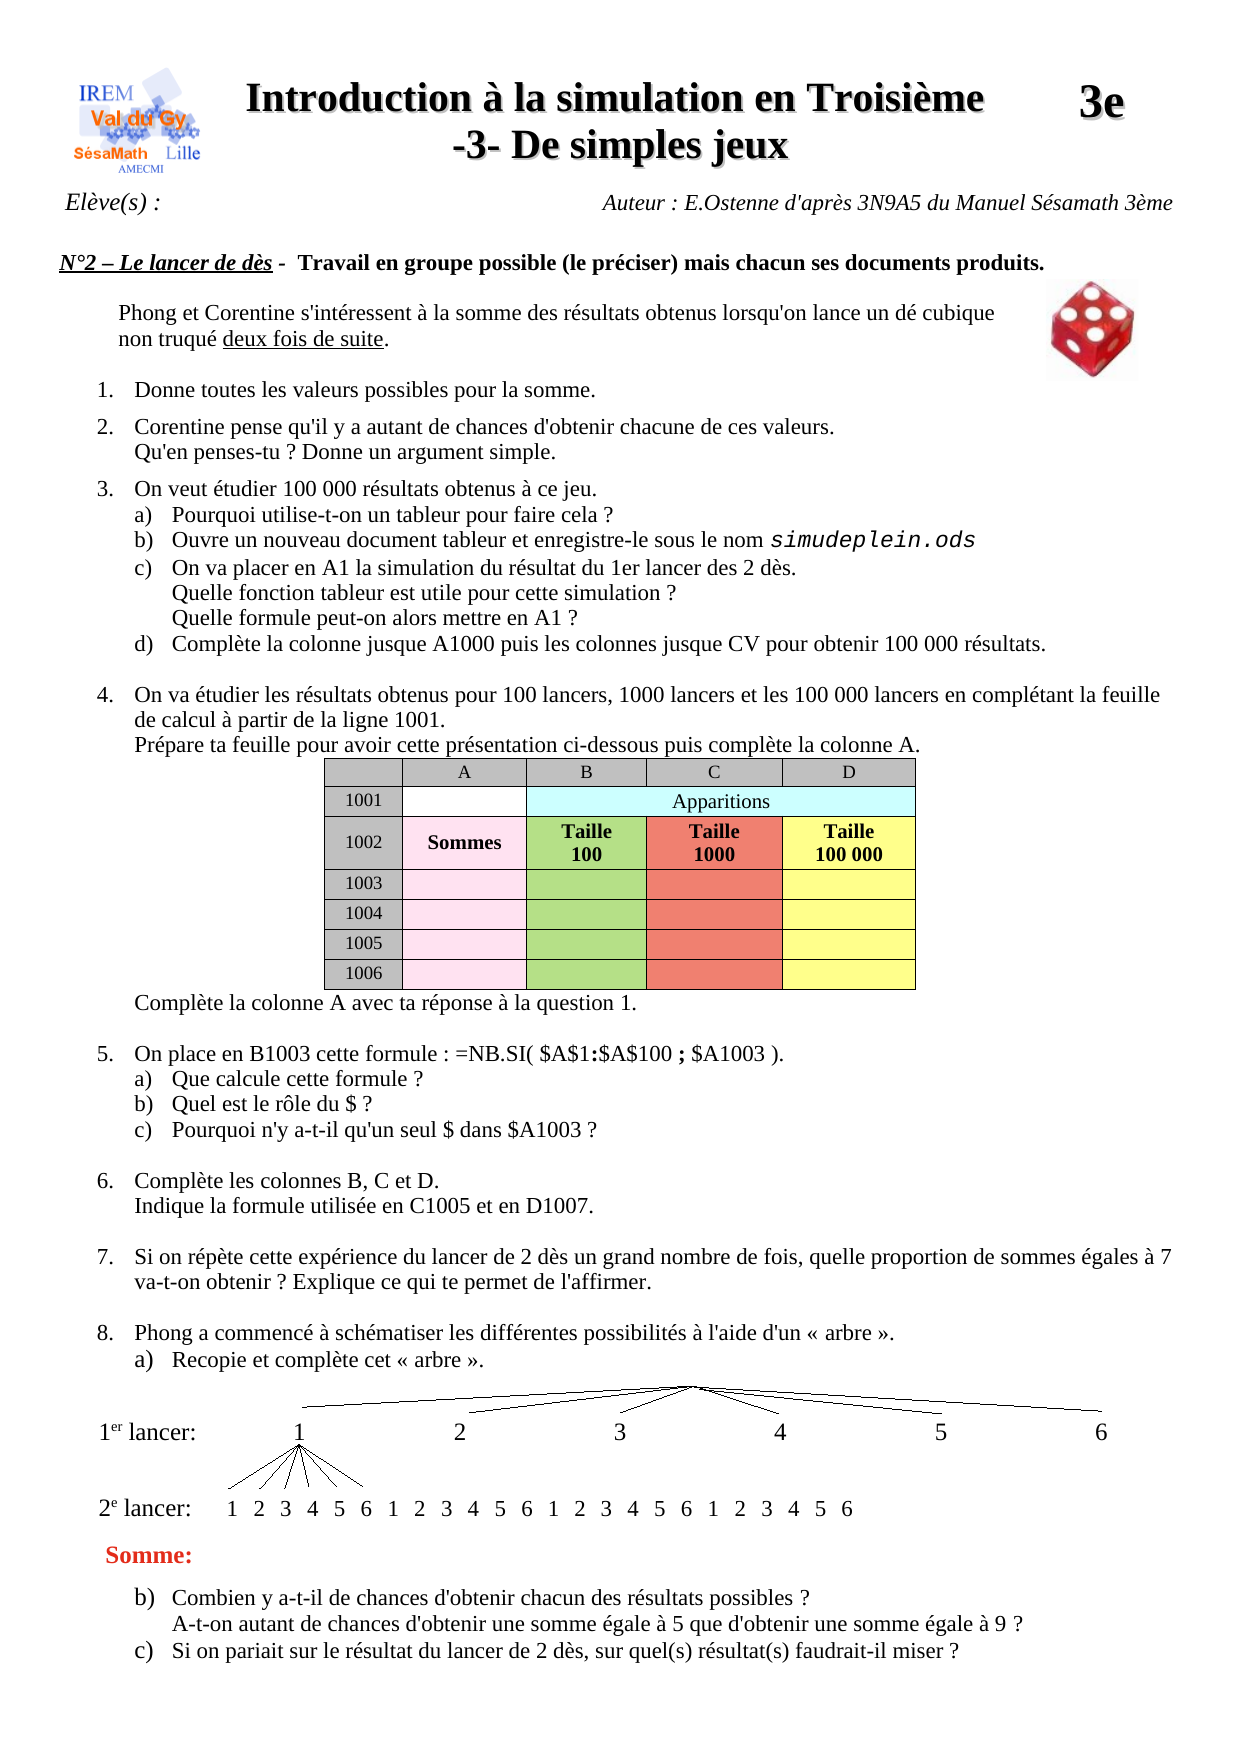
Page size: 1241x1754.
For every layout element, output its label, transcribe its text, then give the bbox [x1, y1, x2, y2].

table_header [727, 1452, 753, 1491]
table_cell [783, 870, 915, 899]
table_cell [514, 1528, 540, 1583]
table_header [380, 1373, 540, 1412]
table_cell [1021, 1528, 1047, 1583]
table_cell [403, 787, 526, 816]
table_cell [326, 1528, 353, 1583]
table_cell [860, 1491, 887, 1528]
table_header [1154, 1452, 1181, 1491]
table_cell [1128, 1528, 1154, 1583]
table_cell Taille 1000 [647, 817, 782, 869]
table_header [460, 1452, 487, 1491]
table_header [246, 1452, 272, 1491]
list Si on pariait sur le résultat du lancer de 2 dès, sur quel(s) résultat(s) faudrait-il miser ? [134, 1636, 1181, 1664]
table_cell 1 [700, 1491, 727, 1528]
table_cell 1004 [325, 900, 402, 929]
list Complète la colonne A avec ta réponse à la question 1. [97, 990, 1181, 1015]
table_cell [994, 1528, 1021, 1583]
table_cell [1154, 1491, 1181, 1528]
table_cell [834, 1528, 860, 1583]
table_cell [1047, 1491, 1074, 1528]
table_cell [567, 1528, 593, 1583]
table_cell Somme: [93, 1528, 219, 1583]
table_cell [380, 1528, 406, 1583]
table_cell [966, 1491, 993, 1528]
table_header [1100, 1452, 1127, 1491]
table_cell 6 [834, 1491, 860, 1528]
table_cell 2 [246, 1491, 272, 1528]
list Si on répète cette expérience du lancer de 2 dès un grand nombre de fois, quelle proportion de sommes égales à 7 va-t-on obtenir ? Explique ce qui te permet de l'affirmer. [97, 1244, 1181, 1295]
table_header C [647, 759, 782, 786]
table_cell [1021, 1491, 1047, 1528]
table_cell 6 [513, 1491, 540, 1528]
table_cell [403, 870, 526, 899]
table_cell [727, 1528, 753, 1583]
table_header [940, 1452, 966, 1491]
list Complète les colonnes B, C et D. Indique la formule utilisée en C1005 et en D1007. [97, 1168, 1181, 1218]
table_cell 1006 [325, 960, 402, 989]
table_cell 6 [353, 1491, 379, 1528]
table_cell 5 [487, 1491, 513, 1528]
table_cell 5 [860, 1413, 1021, 1452]
table_cell 2 [406, 1491, 433, 1528]
table_header [487, 1452, 513, 1491]
list Que calcule cette formule ? [134, 1066, 1181, 1091]
table_cell [888, 1528, 914, 1583]
table_header [1047, 1452, 1074, 1491]
table_cell [246, 1528, 272, 1583]
table_cell [406, 1528, 433, 1583]
table_cell 1001 [325, 787, 402, 816]
table_cell 1 [219, 1413, 379, 1452]
table_cell [353, 1528, 380, 1583]
table_cell 3 [272, 1491, 299, 1528]
table_cell Apparitions [527, 787, 915, 816]
list Phong et Corentine s'intéressent à la somme des résultats obtenus lorsqu'on lance un dé cubique non truqué deux fois de suite. [88, 300, 1045, 351]
table_header [219, 1452, 246, 1491]
table_cell 3 [753, 1491, 780, 1528]
table_cell [460, 1528, 487, 1583]
table_header [513, 1452, 540, 1491]
table_cell [783, 930, 915, 959]
table_header [860, 1373, 1021, 1412]
table_header 3e [1022, 59, 1181, 183]
table_cell 1003 [325, 870, 402, 899]
table_cell 4 [460, 1491, 487, 1528]
table_header [807, 1452, 834, 1491]
table_header [272, 1452, 299, 1491]
table_header [966, 1452, 993, 1491]
picture [64, 64, 213, 177]
table_cell [1074, 1491, 1100, 1528]
table_cell [620, 1528, 646, 1583]
list On va placer en A1 la simulation du résultat du 1er lancer des 2 dès. Quelle fonction tableur est utile pour cette simulation ? Quelle formule peut-on alors mettre en A1 ? [134, 554, 1181, 631]
table_cell 4 [780, 1491, 807, 1528]
table_header 1er lancer: [93, 1373, 219, 1452]
list Ouvre un nouveau document tableur et enregistre-le sous le nom simudeplein.ods [134, 527, 1181, 554]
table_header Introduction à la simulation en Troisième -3- De simples jeux [219, 59, 1022, 183]
table_header [1021, 1452, 1047, 1491]
table_header D [783, 759, 915, 786]
table_header [914, 1452, 940, 1491]
list Pourquoi n'y a-t-il qu'un seul $ dans $A1003 ? [134, 1117, 1181, 1142]
list On va étudier les résultats obtenus pour 100 lancers, 1000 lancers et les 100 000 lancers en complétant la feuille de calcul à partir de la ligne 1001. Prépare ta feuille pour avoir cette présentation ci-dessous puis complète la colonne A. [97, 682, 1181, 758]
table_header [540, 1373, 700, 1412]
table_cell 2 [567, 1491, 593, 1528]
table_cell [647, 930, 782, 959]
table_header [353, 1452, 379, 1491]
table_header [860, 1452, 887, 1491]
table_cell [754, 1528, 780, 1583]
table_cell [914, 1528, 940, 1583]
table_cell 6 [673, 1491, 699, 1528]
table_cell [887, 1491, 914, 1528]
table_cell [646, 1528, 673, 1583]
table_cell 4 [700, 1413, 860, 1452]
table_cell [1100, 1491, 1127, 1528]
table_cell Elève(s) : [59, 183, 514, 222]
list Quel est le rôle du $ ? [134, 1091, 1181, 1117]
table_cell [1154, 1528, 1181, 1583]
table_cell [700, 1528, 727, 1583]
table_cell [673, 1528, 700, 1583]
table_cell [403, 930, 526, 959]
table_cell 5 [646, 1491, 673, 1528]
table_cell [527, 870, 646, 899]
table_cell [527, 960, 646, 989]
table_cell Taille 100 [527, 817, 646, 869]
table_cell [273, 1528, 299, 1583]
table_header [593, 1452, 619, 1491]
list Complète la colonne jusque A1000 puis les colonnes jusque CV pour obtenir 100 000 résultats. [134, 631, 1181, 656]
table_cell [527, 930, 646, 959]
table_header [753, 1452, 780, 1491]
table_cell [647, 900, 782, 929]
text N°2 – Le lancer de dès - Travail en groupe possible (le préciser) mais chacun ses documents produits. [59, 249, 1181, 275]
table_header [406, 1452, 433, 1491]
table_header [887, 1452, 914, 1491]
table_cell [807, 1528, 834, 1583]
table_header [567, 1452, 593, 1491]
table_header [326, 1452, 353, 1491]
table_header [700, 1452, 727, 1491]
table_cell Auteur : E.Ostenne d'après 3N9A5 du Manuel Sésamath 3ème [514, 183, 1181, 222]
table_header [299, 1452, 326, 1491]
table_header [325, 759, 402, 786]
picture [1045, 279, 1139, 381]
table_cell [914, 1491, 940, 1528]
table_cell [403, 960, 526, 989]
table_cell 2 [380, 1413, 540, 1452]
table_cell [780, 1528, 807, 1583]
table_cell [527, 900, 646, 929]
table_cell 1 [540, 1491, 567, 1528]
table_cell [647, 870, 782, 899]
table_cell [783, 960, 915, 989]
table_header [700, 1373, 860, 1412]
table_cell 1005 [325, 930, 402, 959]
table_cell [299, 1528, 326, 1583]
table_header [1021, 1373, 1181, 1412]
table_cell [940, 1528, 967, 1583]
table_cell 3 [593, 1491, 619, 1528]
table_cell [1127, 1491, 1154, 1528]
table_cell [403, 900, 526, 929]
table_cell [993, 1491, 1021, 1528]
table_cell Sommes [403, 817, 526, 869]
table_cell [783, 900, 915, 929]
table_header [780, 1452, 807, 1491]
table_cell [1047, 1528, 1074, 1583]
list On place en B1003 cette formule : =NB.SI( $A$1:$A$100 ; $A1003 ). [97, 1041, 1181, 1066]
table_header A [403, 759, 526, 786]
table_header [380, 1452, 406, 1491]
table_header [1127, 1452, 1154, 1491]
list On veut étudier 100 000 résultats obtenus à ce jeu. [97, 476, 1181, 502]
table_cell 5 [807, 1491, 834, 1528]
table_header [219, 1373, 379, 1412]
table_cell [1074, 1528, 1101, 1583]
table_cell [940, 1491, 966, 1528]
list Donne toutes les valeurs possibles pour la somme. [97, 377, 1181, 402]
table_cell 3 [540, 1413, 700, 1452]
table_cell [647, 960, 782, 989]
list Corentine pense qu'il y a autant de chances d'obtenir chacune de ces valeurs. Qu'en penses-tu ? Donne un argument simple. [97, 414, 1181, 465]
table_cell 6 [1021, 1413, 1181, 1452]
list Recopie et complète cet « arbre ». [134, 1346, 1181, 1373]
table_cell 1 [380, 1491, 406, 1528]
table_header [646, 1452, 673, 1491]
table_header [993, 1452, 1021, 1491]
table_header [619, 1452, 646, 1491]
table_cell 5 [326, 1491, 353, 1528]
table_header [540, 1452, 567, 1491]
table_cell [433, 1528, 460, 1583]
table_header [673, 1452, 699, 1491]
table_cell [1101, 1528, 1127, 1583]
table_header [433, 1452, 460, 1491]
table_cell 2e lancer: [93, 1452, 219, 1528]
table_cell [860, 1528, 887, 1583]
table_header [59, 59, 218, 183]
table_cell [487, 1528, 513, 1583]
table_cell [593, 1528, 619, 1583]
list Pourquoi utilise-t-on un tableur pour faire cela ? [134, 502, 1181, 527]
table_cell [967, 1528, 993, 1583]
table_header B [527, 759, 646, 786]
table_cell 3 [433, 1491, 460, 1528]
table_cell 2 [727, 1491, 753, 1528]
table_cell [219, 1528, 246, 1583]
list Phong a commencé à schématiser les différentes possibilités à l'aide d'un « arbre ». [97, 1320, 1181, 1346]
table_cell 1 [219, 1491, 246, 1528]
table_header [1074, 1452, 1100, 1491]
table_cell [540, 1528, 567, 1583]
table_cell 1002 [325, 817, 402, 869]
table_cell Taille 100 000 [783, 817, 915, 869]
table_cell 4 [299, 1491, 326, 1528]
list Combien y a-t-il de chances d'obtenir chacun des résultats possibles ? A-t-on autant de chances d'obtenir une somme égale à 5 que d'obtenir une somme égale à 9 ? [134, 1583, 1181, 1636]
table_header [834, 1452, 860, 1491]
table_cell 4 [619, 1491, 646, 1528]
